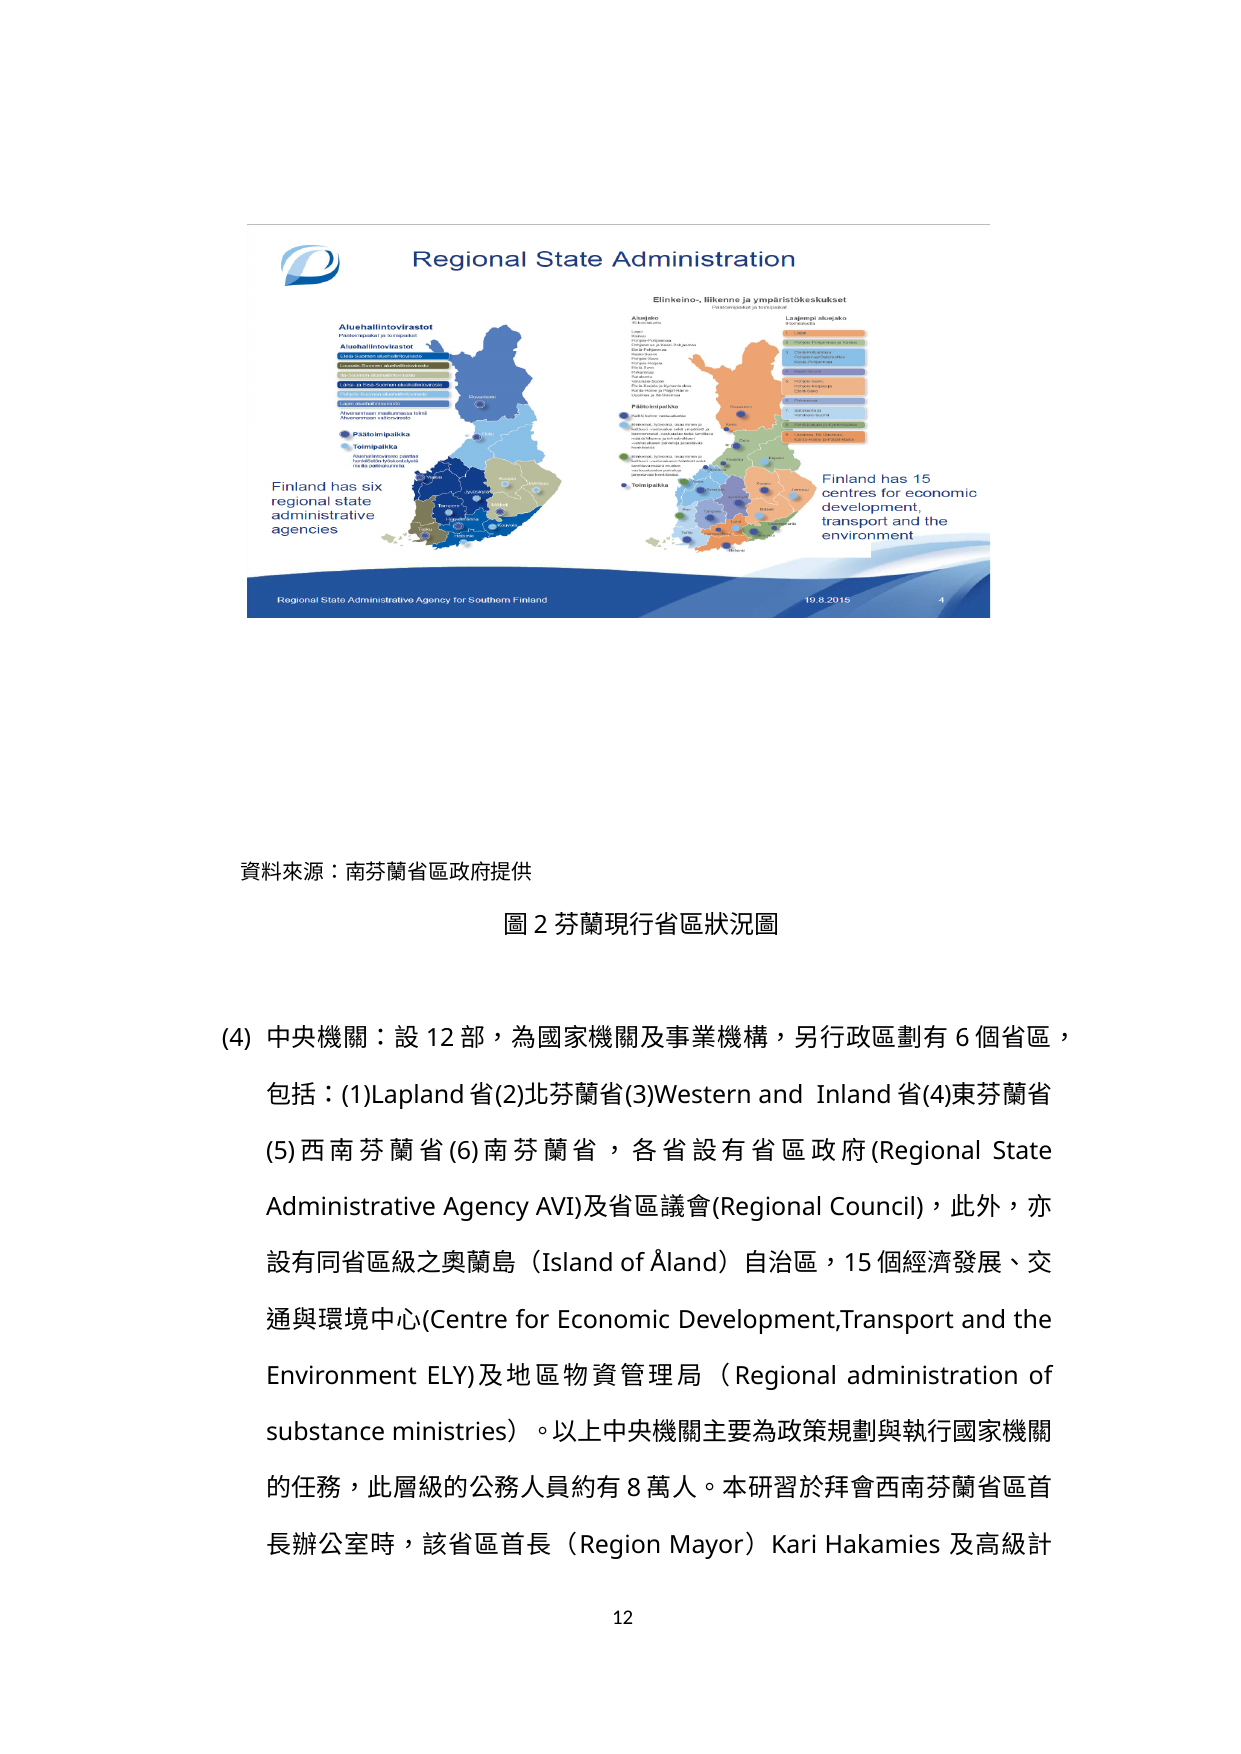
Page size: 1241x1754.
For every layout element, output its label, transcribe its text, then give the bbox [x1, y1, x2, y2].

text 圖2 芬蘭現行省區狀況圖 [230, 904, 1053, 942]
text 資料來源：南芬蘭省區政府提供 [230, 852, 1053, 889]
list 中央機關：設12部，為國家機關及事業機構，另行政區劃有6個省區，包括：(1)Lapland省(2)北芬蘭省(3)Western and Inland省(4)東芬蘭省(5)西南芬蘭省(6)南芬蘭省，各省設有省區政府(Regional State Administrative Agency AVI)及省區議會(Regional Council)，此外，亦設有同省區級之奧蘭島（Island of Åland）自治區，15個經濟發展、交通與環境中心(Centre for Economic Development,Transport and the Environment ELY)及地區物資管理局（Regional administration of substance ministries）。以上中央機關主要為政策規劃與執行國家機關的任務，此層級的公務人員約有8萬人。本研習於拜會西南芬蘭省區首長辦公室時，該省區首長（Region Mayor）Kari Hakamies 及高級計畫官 Sojna Palhus 接待簡報重點如下：（1）西南芬蘭省區位於歐盟TEN-T交通建設方案的核心通連走廊，有Turku 和Naantali兩個港口、Turku機場以及連接赫爾辛基與聖彼得堡的E18號道路。（2）轄內包含5個區及27個自治巿，約47萬居民，地廣人稀，以生化產業、資訊產業、鋼鐵及海事工業、農業及服務業為主要產業；其中服務業佔就業人口68%。（3）省區議會（Regional Council）係由各省區及自治巿遴派的代表組成，以協議方式達成有關區城發展、土地規劃、區域利益的提升、國際合作事務、國家及歐盟發展基金的運用及區域文化認同的保存等事務。（4）該省區的願景為：達到最好的生活品質、透過合作和夥伴關係建立該省區的成功和福祉。設定責任、合作技巧、可接受性及資源有效性為4個目標要項，並有25項評量指標來達成以上目標。 [222, 1017, 1053, 1561]
